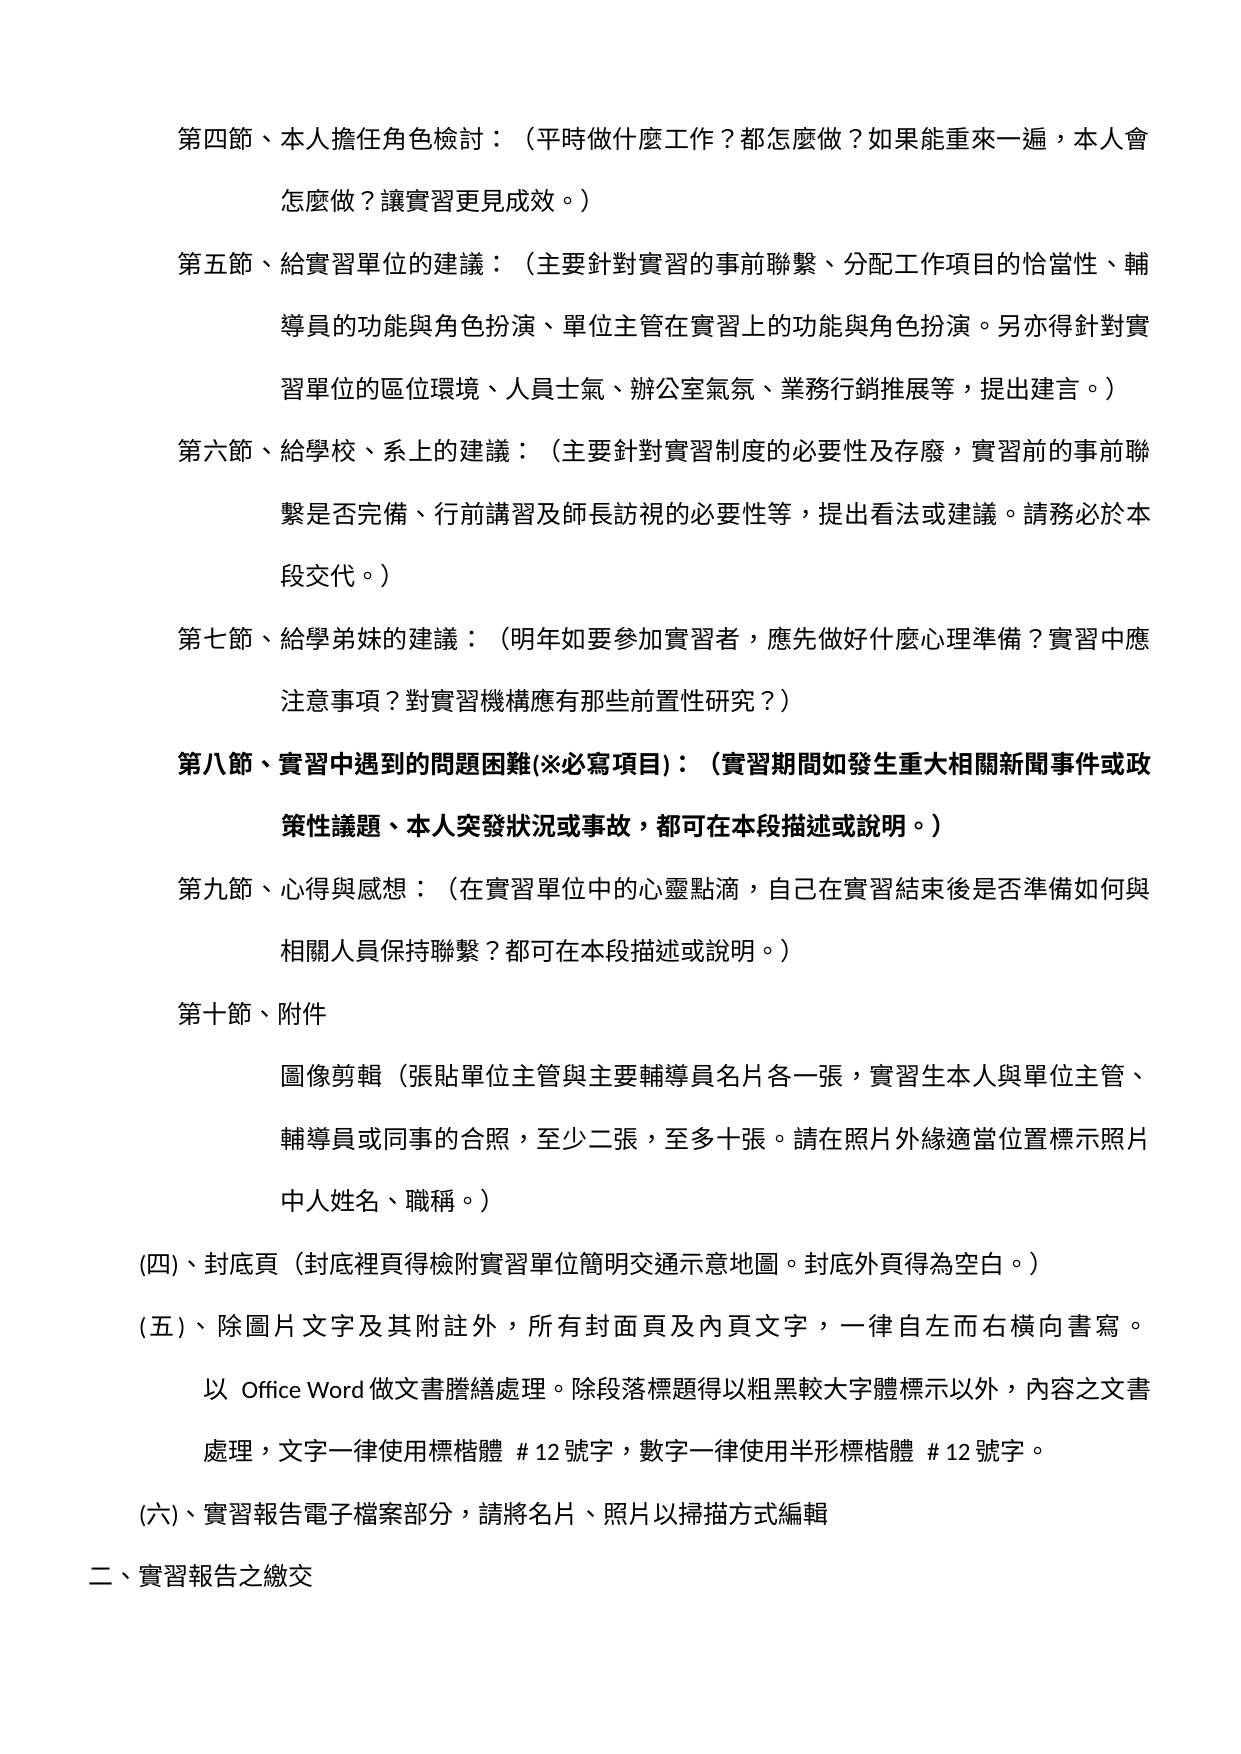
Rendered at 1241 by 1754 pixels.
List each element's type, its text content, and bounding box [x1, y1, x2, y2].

text 第十節、附件 [177, 971, 1152, 1033]
text 第八節、實習中遇到的問題困難(※必寫項目)：（實習期間如發生重大相關新聞事件或政策性議題、本人突發狀況或事故，都可在本段描述或說明。） [177, 721, 1152, 846]
text 第四節、本人擔任角色檢討：（平時做什麼工作？都怎麼做？如果能重來一遍，本人會怎麼做？讓實習更見成效。） [177, 96, 1152, 221]
text (四)、封底頁（封底裡頁得檢附實習單位簡明交通示意地圖。封底外頁得為空白。） [139, 1221, 1152, 1283]
text 二、實習報告之繳交 [89, 1533, 1152, 1596]
text 第九節、心得與感想：（在實習單位中的心靈點滴，自己在實習結束後是否準備如何與相關人員保持聯繫？都可在本段描述或說明。） [177, 846, 1152, 971]
text 第七節、給學弟妹的建議：（明年如要參加實習者，應先做好什麼心理準備？實習中應注意事項？對實習機構應有那些前置性研究？） [177, 596, 1152, 721]
text (六)、實習報告電子檔案部分，請將名片、照片以掃描方式編輯 [138, 1471, 1152, 1533]
text (五)、除圖片文字及其附註外，所有封面頁及內頁文字，一律自左而右橫向書寫。 以 Office Word做文書謄繕處理。除段落標題得以粗黑較大字體標示以外，內容之文書處理，文字一律使用標楷體 # 12號字，數字一律使用半形標楷體 # 12號字。 [138, 1283, 1152, 1471]
text 第六節、給學校、系上的建議：（主要針對實習制度的必要性及存廢，實習前的事前聯繫是否完備、行前講習及師長訪視的必要性等，提出看法或建議。請務必於本段交代。） [177, 408, 1152, 596]
text 圖像剪輯（張貼單位主管與主要輔導員名片各一張，實習生本人與單位主管、輔導員或同事的合照，至少二張，至多十張。請在照片外緣適當位置標示照片中人姓名、職稱。） [280, 1033, 1152, 1221]
text 第五節、給實習單位的建議：（主要針對實習的事前聯繫、分配工作項目的恰當性、輔導員的功能與角色扮演、單位主管在實習上的功能與角色扮演。另亦得針對實習單位的區位環境、人員士氣、辦公室氣氛、業務行銷推展等，提出建言。） [177, 221, 1152, 408]
